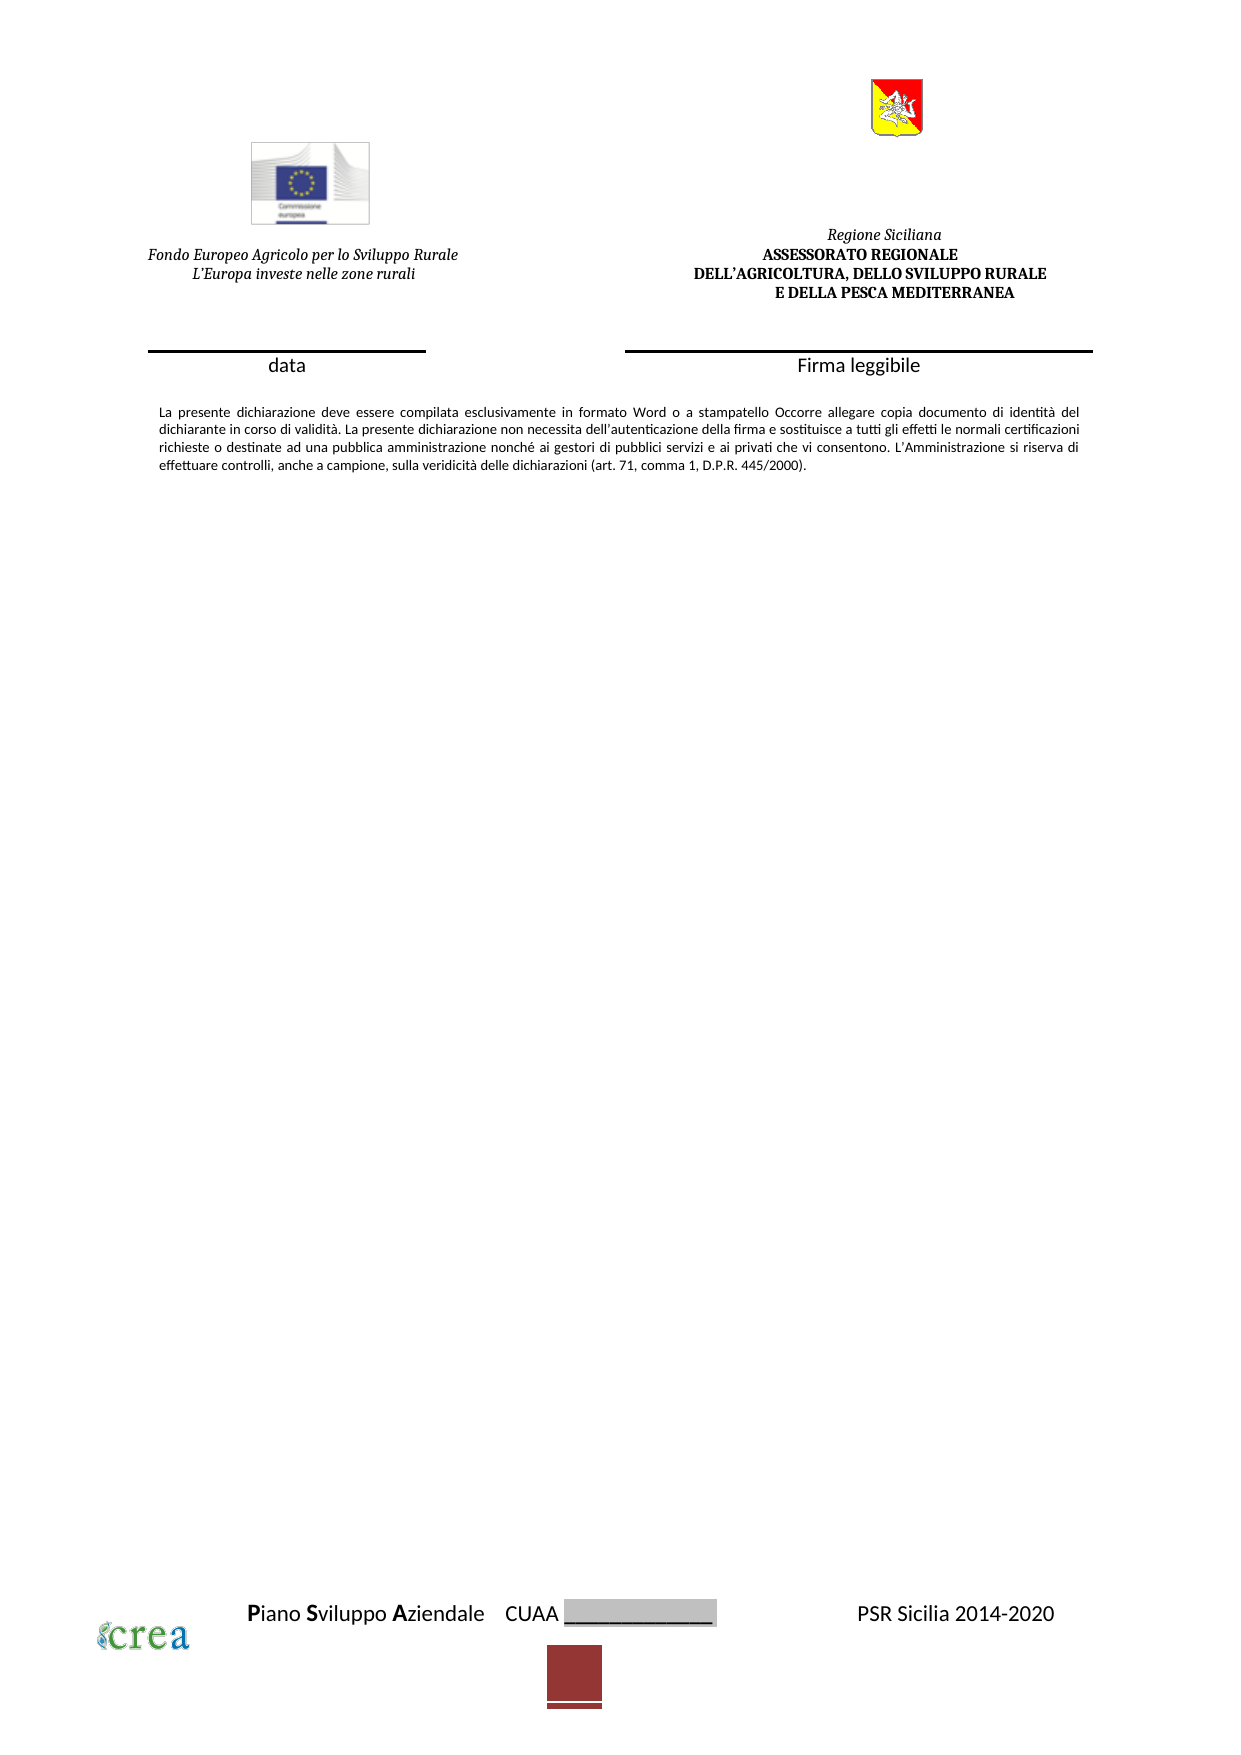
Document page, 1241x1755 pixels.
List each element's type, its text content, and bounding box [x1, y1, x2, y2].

table_cell Firma leggibile [625, 353, 1093, 390]
table_cell data [148, 353, 426, 390]
table_cell La presente dichiarazione deve essere compilata esclusivamente in formato Word o a stampatello Occorre allegare copia documento di identità del dichiarante in corso di validità. La presente dichiarazione non necessita dell’autenticazione della firma e sostituisce a tutti gli effetti le normali certificazioni richieste o destinate ad una pubblica amministrazione nonché ai gestori di pubblici servizi e ai privati che vi consentono. L’Amministrazione si riserva di effettuare controlli, anche a campione, sulla veridicità delle dichiarazioni (art. 71, comma 1, D.P.R. 445/2000). [148, 390, 1093, 474]
table_cell [426, 350, 625, 390]
